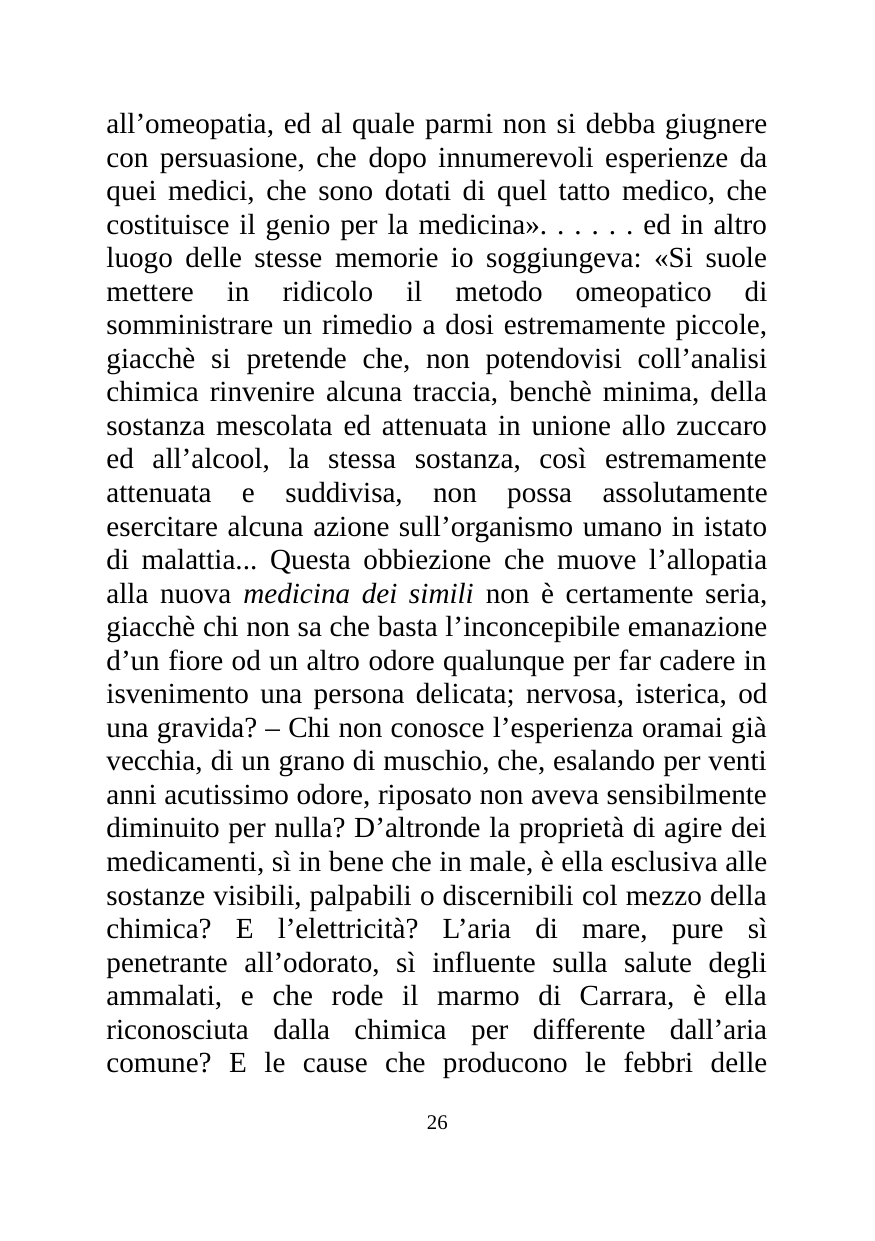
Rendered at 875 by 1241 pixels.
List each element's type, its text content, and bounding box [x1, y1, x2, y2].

text all’omeopatia, ed al quale parmi non si debba giugnere con persuasione, che dopo innumerevoli esperienze da quei medici, che sono dotati di quel tatto medico, che costituisce il genio per la medicina». . . . . . ed in altro luogo delle stesse memorie io soggiungeva: «Si suole mettere in ridicolo il metodo omeopatico di somministrare un rimedio a dosi estremamente piccole, giacchè si pretende che, non potendovisi coll’analisi chimica rinvenire alcuna traccia, benchè minima, della sostanza mescolata ed attenuata in unione allo zuccaro ed all’alcool, la stessa sostanza, così estremamente attenuata e suddivisa, non possa assolutamente esercitare alcuna azione sull’organismo umano in istato di malattia... Questa obbiezione che muove l’allopatia alla nuova medicina dei simili non è certamente seria, giacchè chi non sa che basta l’inconcepibile emanazione d’un fiore od un altro odore qualunque per far cadere in isvenimento una persona delicata; nervosa, isterica, od una gravida? – Chi non conosce l’esperienza oramai già vecchia, di un grano di muschio, che, esalando per venti anni acutissimo odore, riposato non aveva sensibilmente diminuito per nulla? D’altronde la proprietà di agire dei medicamenti, sì in bene che in male, è ella esclusiva alle sostanze visibili, palpabili o discernibili col mezzo della chimica? E l’elettricità? L’aria di mare, pure sì penetrante all’odorato, sì influente sulla salute degli ammalati, e che rode il marmo di Carrara, è ella riconosciuta dalla chimica per differente dall’aria comune? E le cause che producono le febbri delle [106, 106, 768, 1079]
